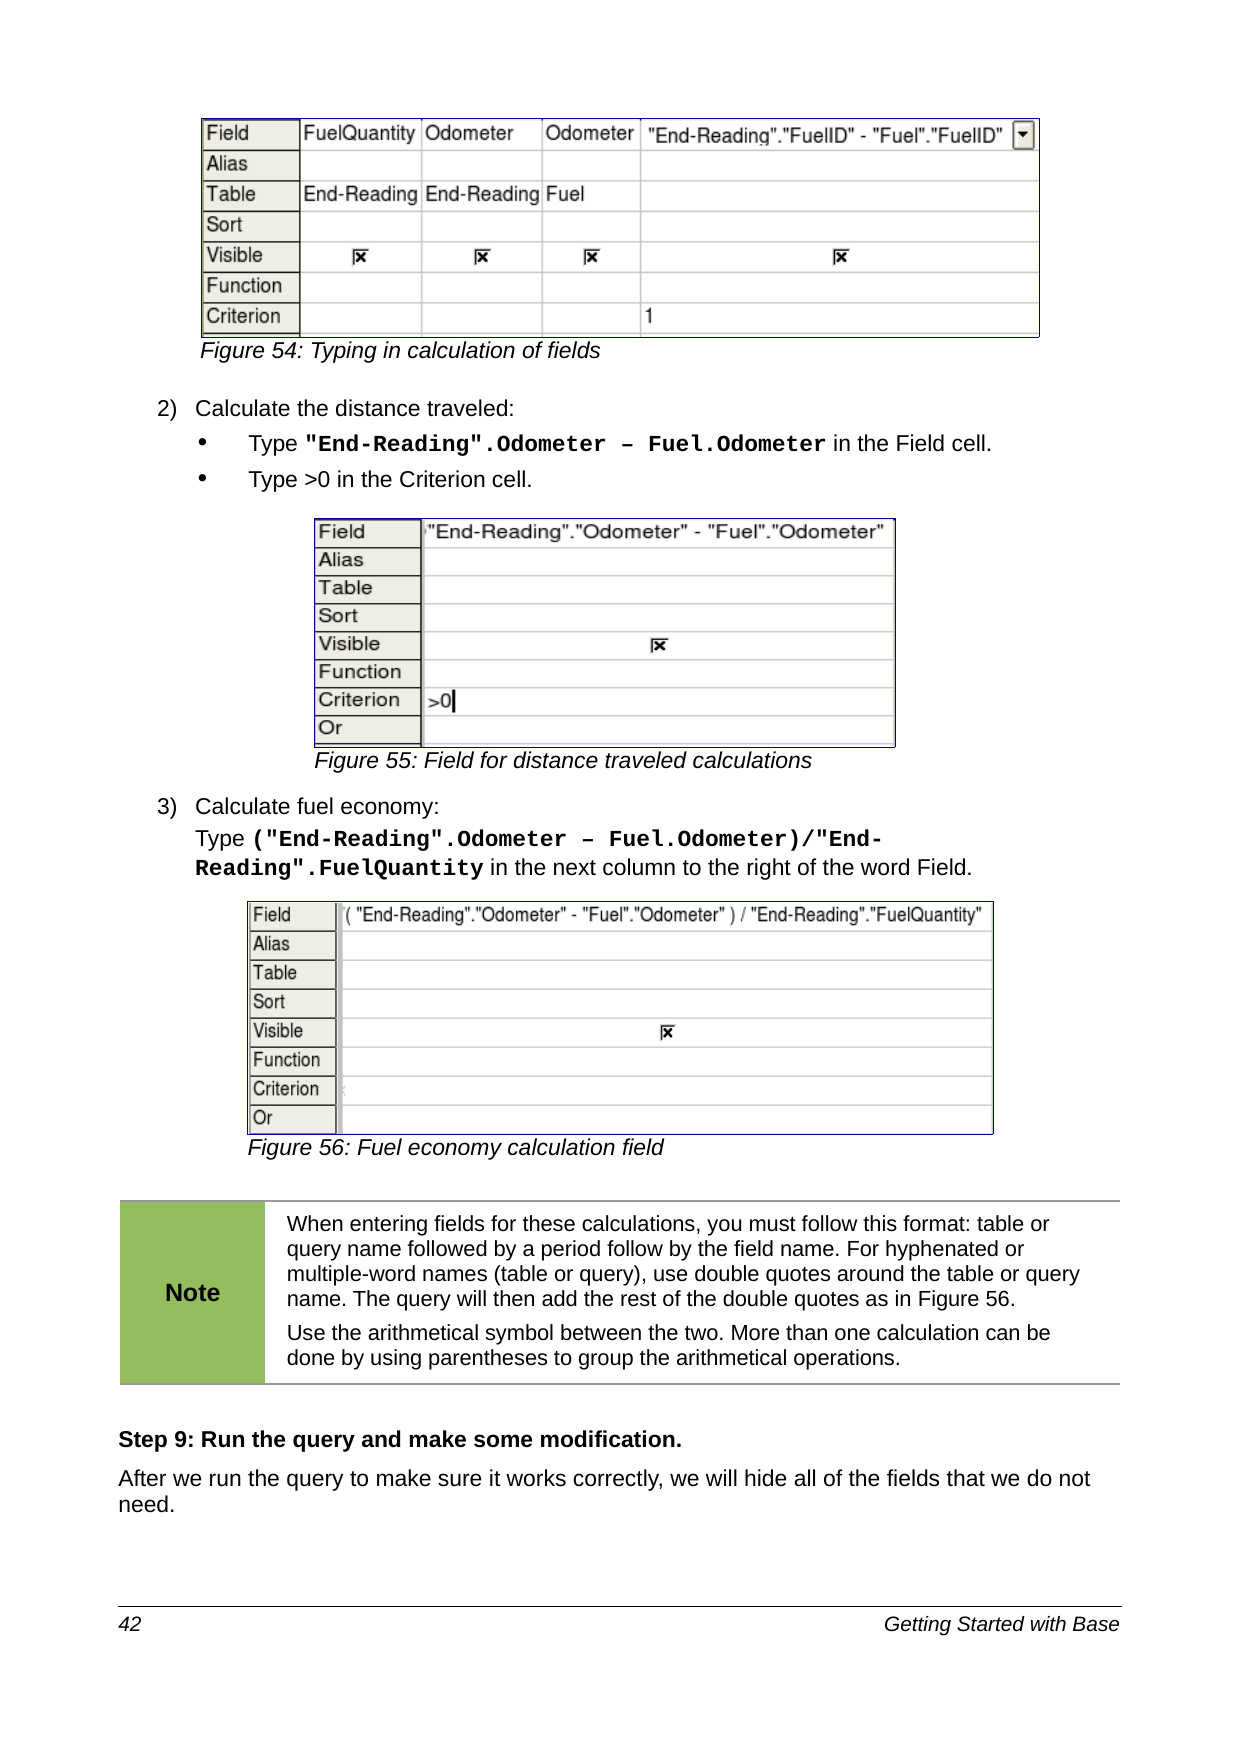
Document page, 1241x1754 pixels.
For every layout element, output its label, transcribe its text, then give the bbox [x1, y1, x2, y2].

list Type ("End-Reading".Odometer – Fuel.Odometer)/"End-Reading".FuelQuantity in the next column to the right of the word Field. [195, 825, 1122, 882]
list Type "End-Reading".Odometer – Fuel.Odometer in the Field cell. [195, 428, 1122, 458]
picture [315, 519, 895, 747]
table_header When entering fields for these calculations, you must follow this format: table or query name followed by a period follow by the field name. For hyphenated or multiple-word names (table or query), use double quotes around the table or query name. The query will then add the rest of the double quotes as in Figure 56. Use the arithmetical symbol between the two. More than one calculation can be done by using parentheses to group the arithmetical operations. [265, 1202, 1119, 1383]
picture [248, 903, 993, 1134]
list Type >0 in the Criterion cell. [195, 464, 1122, 493]
list Calculate fuel economy: [177, 793, 1122, 819]
table_header Note [120, 1202, 265, 1383]
picture [202, 119, 1039, 337]
text Figure 56: Fuel economy calculation field [247, 1135, 993, 1161]
list Calculate the distance traveled: [177, 395, 1122, 422]
text After we run the query to make sure it works correctly, we will hide all of the fields that we do not need. [118, 1465, 1122, 1518]
text Step 9: Run the query and make some modification. [118, 1426, 1122, 1452]
text Figure 55: Field for distance traveled calculations [314, 518, 926, 773]
text Figure 54: Typing in calculation of fields [200, 118, 1040, 363]
